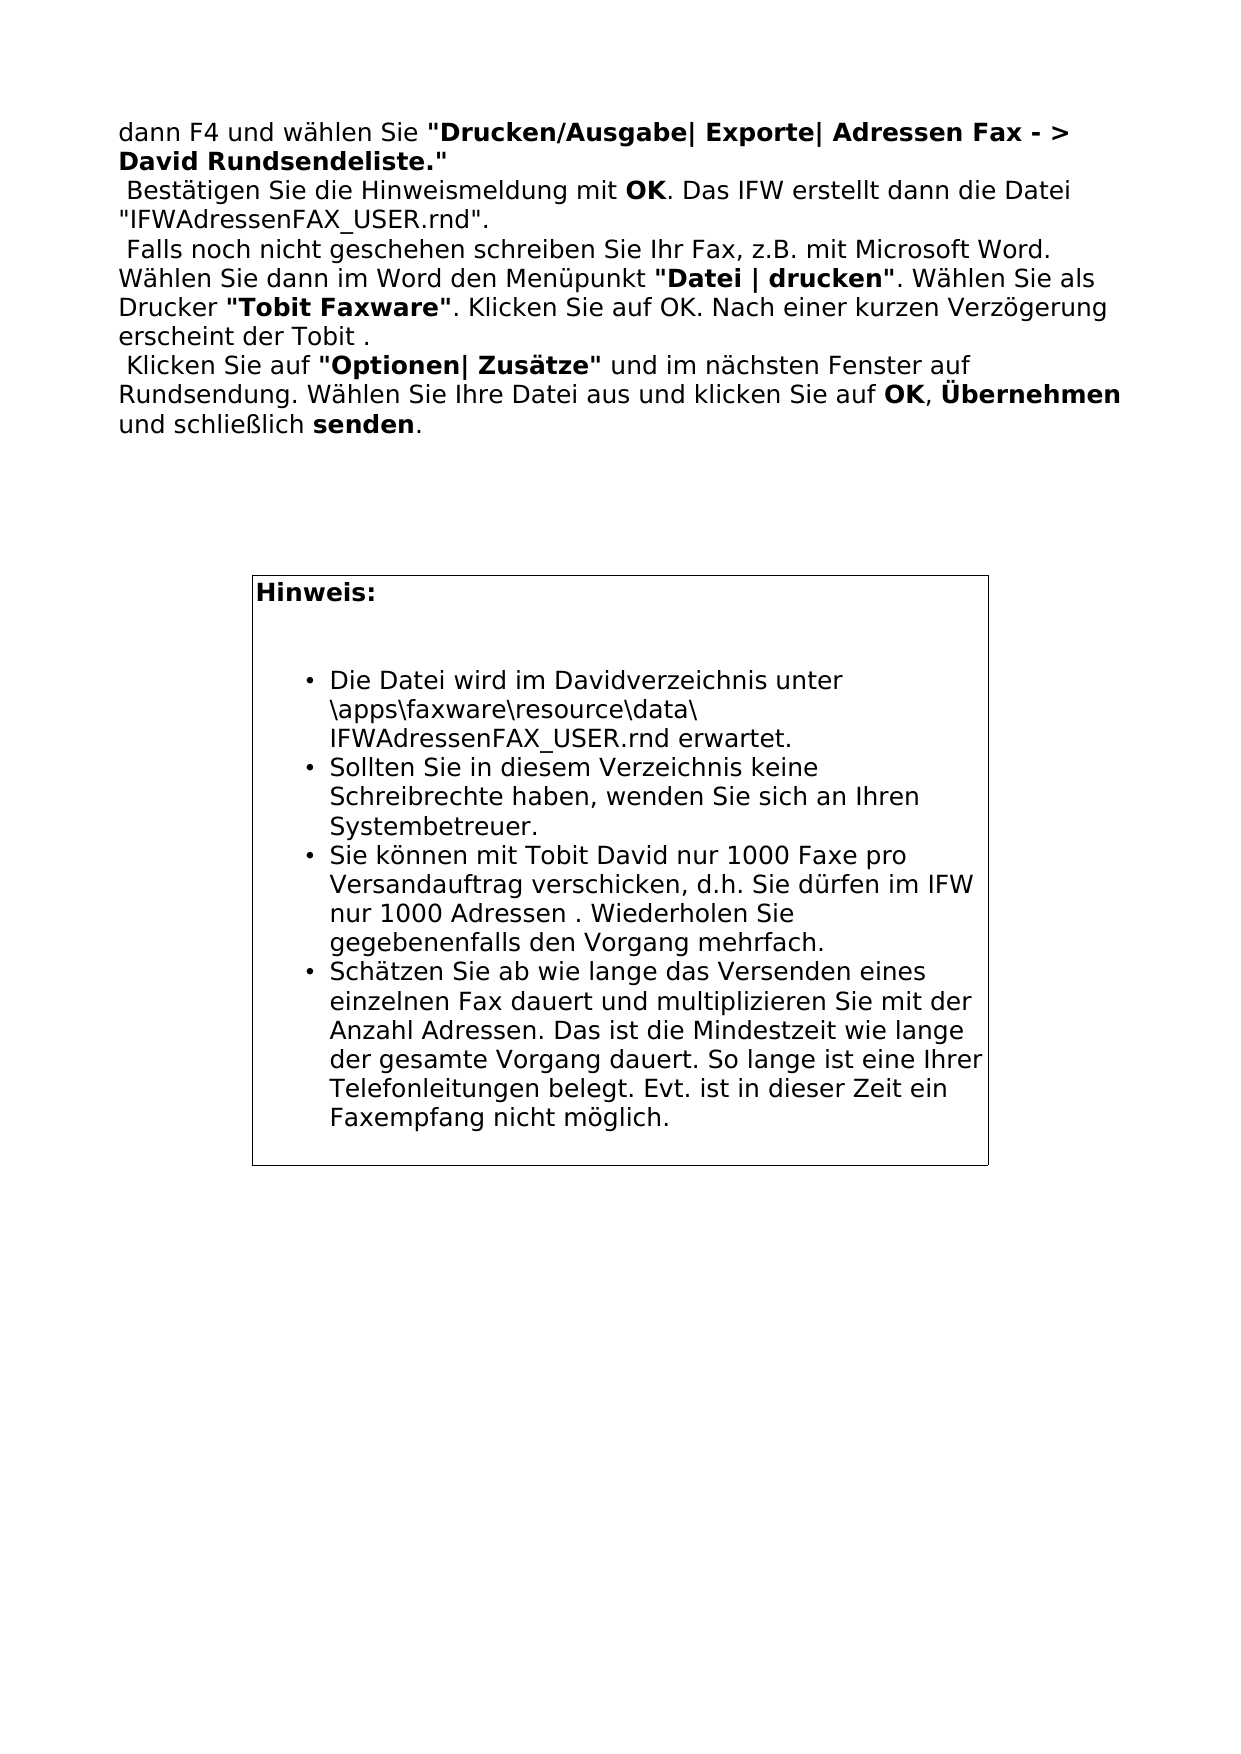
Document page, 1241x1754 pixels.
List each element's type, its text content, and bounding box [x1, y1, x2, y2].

table_header Hinweis: Die Datei wird im Davidverzeichnis unter \apps\faxware\resource\data\IFWAdressenFAX_USER.rnd erwartet. Sollten Sie in diesem Verzeichnis keine Schreibrechte haben, wenden Sie sich an Ihren Systembetreuer. Sie können mit Tobit David nur 1000 Faxe pro Versandauftrag verschicken, d.h. Sie dürfen im IFW nur 1000 Adressen . Wiederholen Sie gegebenenfalls den Vorgang mehrfach. Schätzen Sie ab wie lange das Versenden eines einzelnen Fax dauert und multiplizieren Sie mit der Anzahl Adressen. Das ist die Mindestzeit wie lange der gesamte Vorgang dauert. So lange ist eine Ihrer Telefonleitungen belegt. Evt. ist in dieser Zeit ein Faxempfang nicht möglich. [253, 576, 988, 1165]
text dann F4 und wählen Sie "Drucken/Ausgabe| Exporte| Adressen Fax - > David Rundsendeliste." Bestätigen Sie die Hinweismeldung mit OK. Das IFW erstellt dann die Datei "IFWAdressenFAX_USER.rnd". Falls noch nicht geschehen schreiben Sie Ihr Fax, z.B. mit Microsoft Word. Wählen Sie dann im Word den Menüpunkt "Datei | drucken". Wählen Sie als Drucker "Tobit Faxware". Klicken Sie auf OK. Nach einer kurzen Verzögerung erscheint der Tobit . Klicken Sie auf "Optionen| Zusätze" und im nächsten Fenster auf Rundsendung. Wählen Sie Ihre Datei aus und klicken Sie auf OK, Übernehmen und schließlich senden. [118, 118, 1122, 439]
